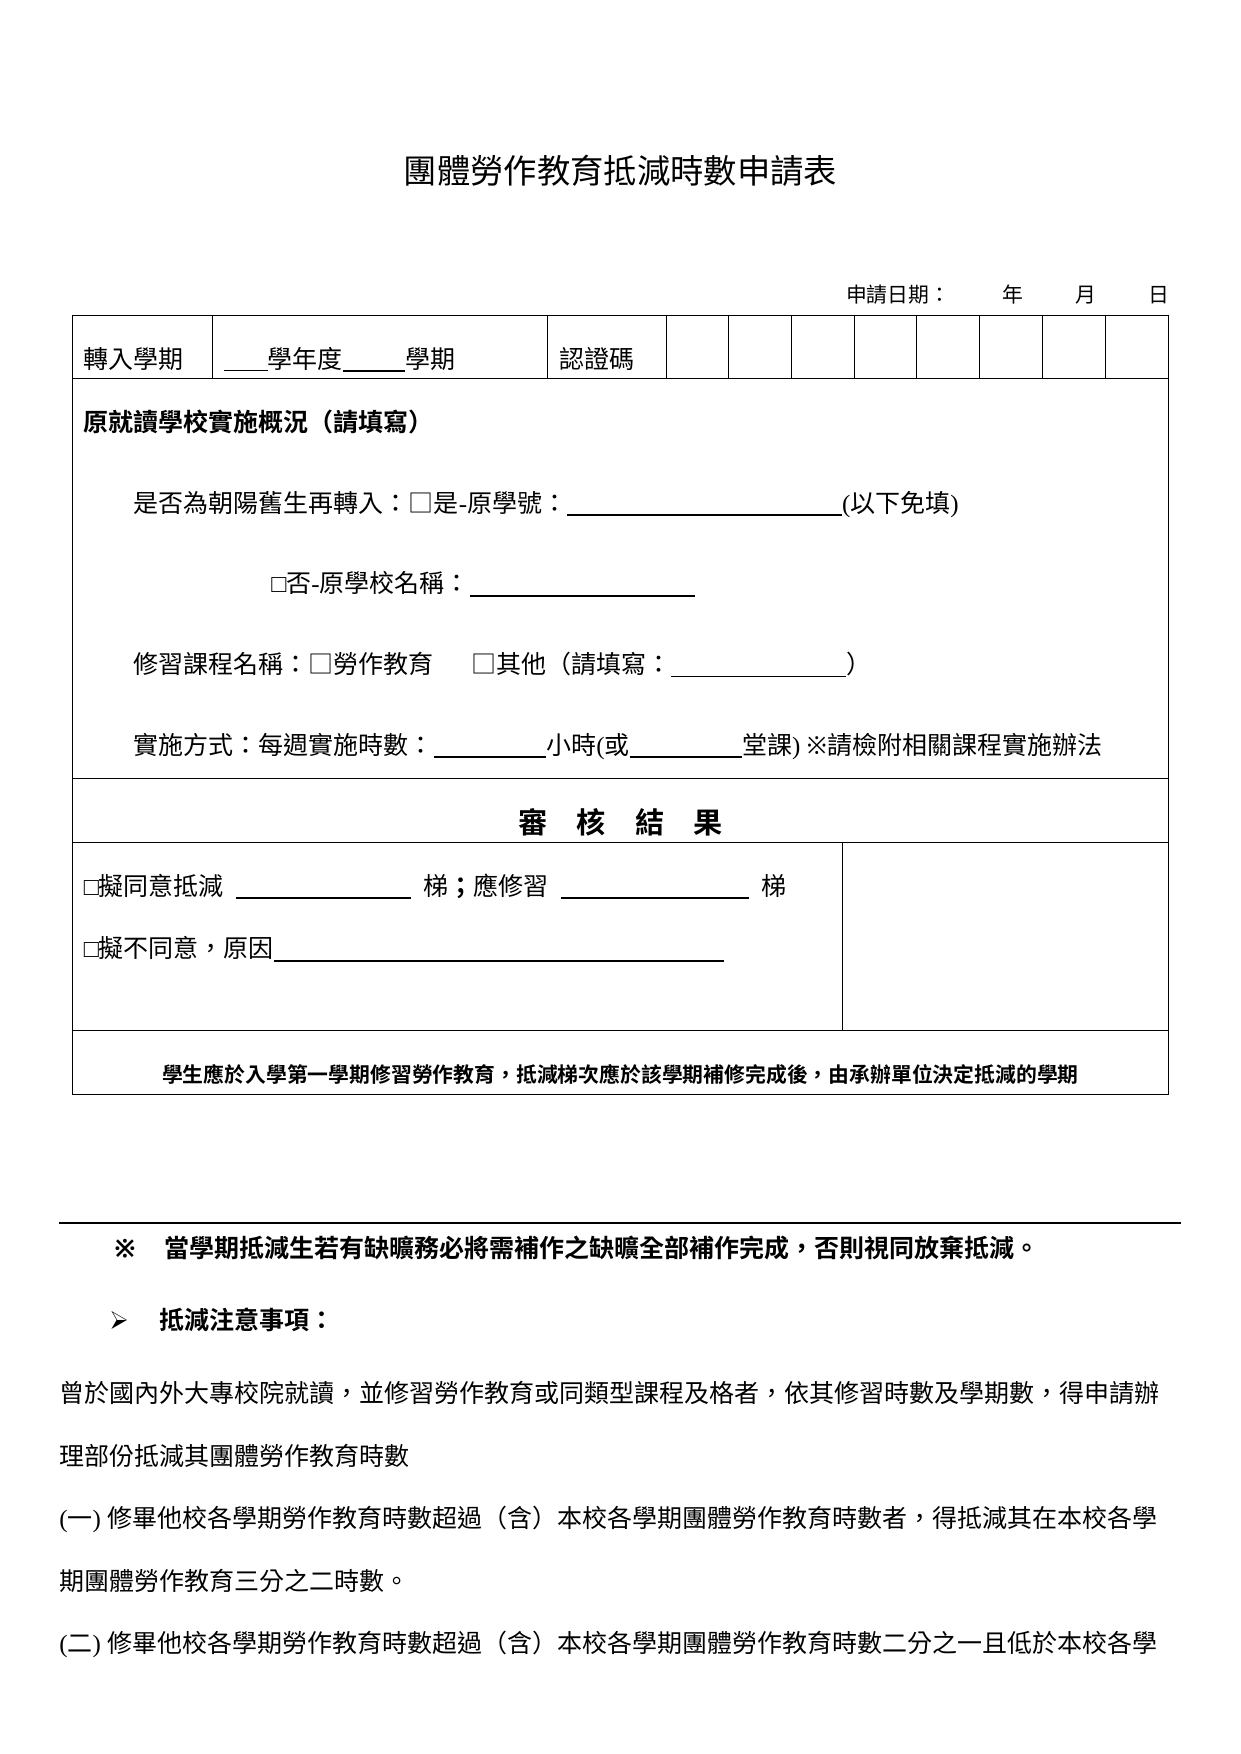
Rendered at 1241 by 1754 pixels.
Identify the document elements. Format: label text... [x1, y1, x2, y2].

table_header 轉入學期 [73, 316, 212, 378]
text (一) 修畢他校各學期勞作教育時數超過（含）本校各學期團體勞作教育時數者，得抵減其在本校各學期團體勞作教育三分之二時數。 [59, 1475, 1181, 1600]
table_header [1043, 316, 1105, 378]
text (二) 修畢他校各學期勞作教育時數超過（含）本校各學期團體勞作教育時數二分之一且低於本校各學 [59, 1600, 1181, 1663]
table_cell [843, 843, 1168, 1030]
table_header 學年度 學期 [213, 316, 547, 378]
table_header [855, 316, 916, 378]
text ※ 當學期抵減生若有缺曠務必將需補作之缺曠全部補作完成，否則視同放棄抵減。 [114, 1224, 1181, 1265]
table_header [729, 316, 791, 378]
table_header [917, 316, 979, 378]
table_cell □擬同意抵減 梯；應修習 梯 □擬不同意，原因 [73, 843, 842, 1030]
text 申請日期： 年 月 日 [59, 252, 1179, 314]
text 曾於國內外大專校院就讀，並修習勞作教育或同類型課程及格者，依其修習時數及學期數，得申請辦理部份抵減其團體勞作教育時數 [59, 1350, 1181, 1475]
text 團體勞作教育抵減時數申請表 [59, 127, 1181, 189]
table_cell 審 核 結 果 [73, 779, 1168, 842]
table_cell 原就讀學校實施概況（請填寫） 是否為朝陽舊生再轉入：□是-原學號： (以下免填) □否-原學校名稱： 修習課程名稱：□勞作教育 □其他（請填寫： ） 實施方式：每週實施時數： 小時(或 堂課) ※請檢附相關課程實施辦法 [73, 379, 1168, 778]
table_header [792, 316, 854, 378]
list 抵減注意事項： [109, 1277, 1181, 1339]
table_header [980, 316, 1042, 378]
table_header 認證碼 [548, 316, 666, 378]
table_header [667, 316, 728, 378]
table_header [1106, 316, 1168, 378]
table_cell 學生應於入學第一學期修習勞作教育，抵減梯次應於該學期補修完成後，由承辦單位決定抵減的學期 [73, 1031, 1168, 1094]
